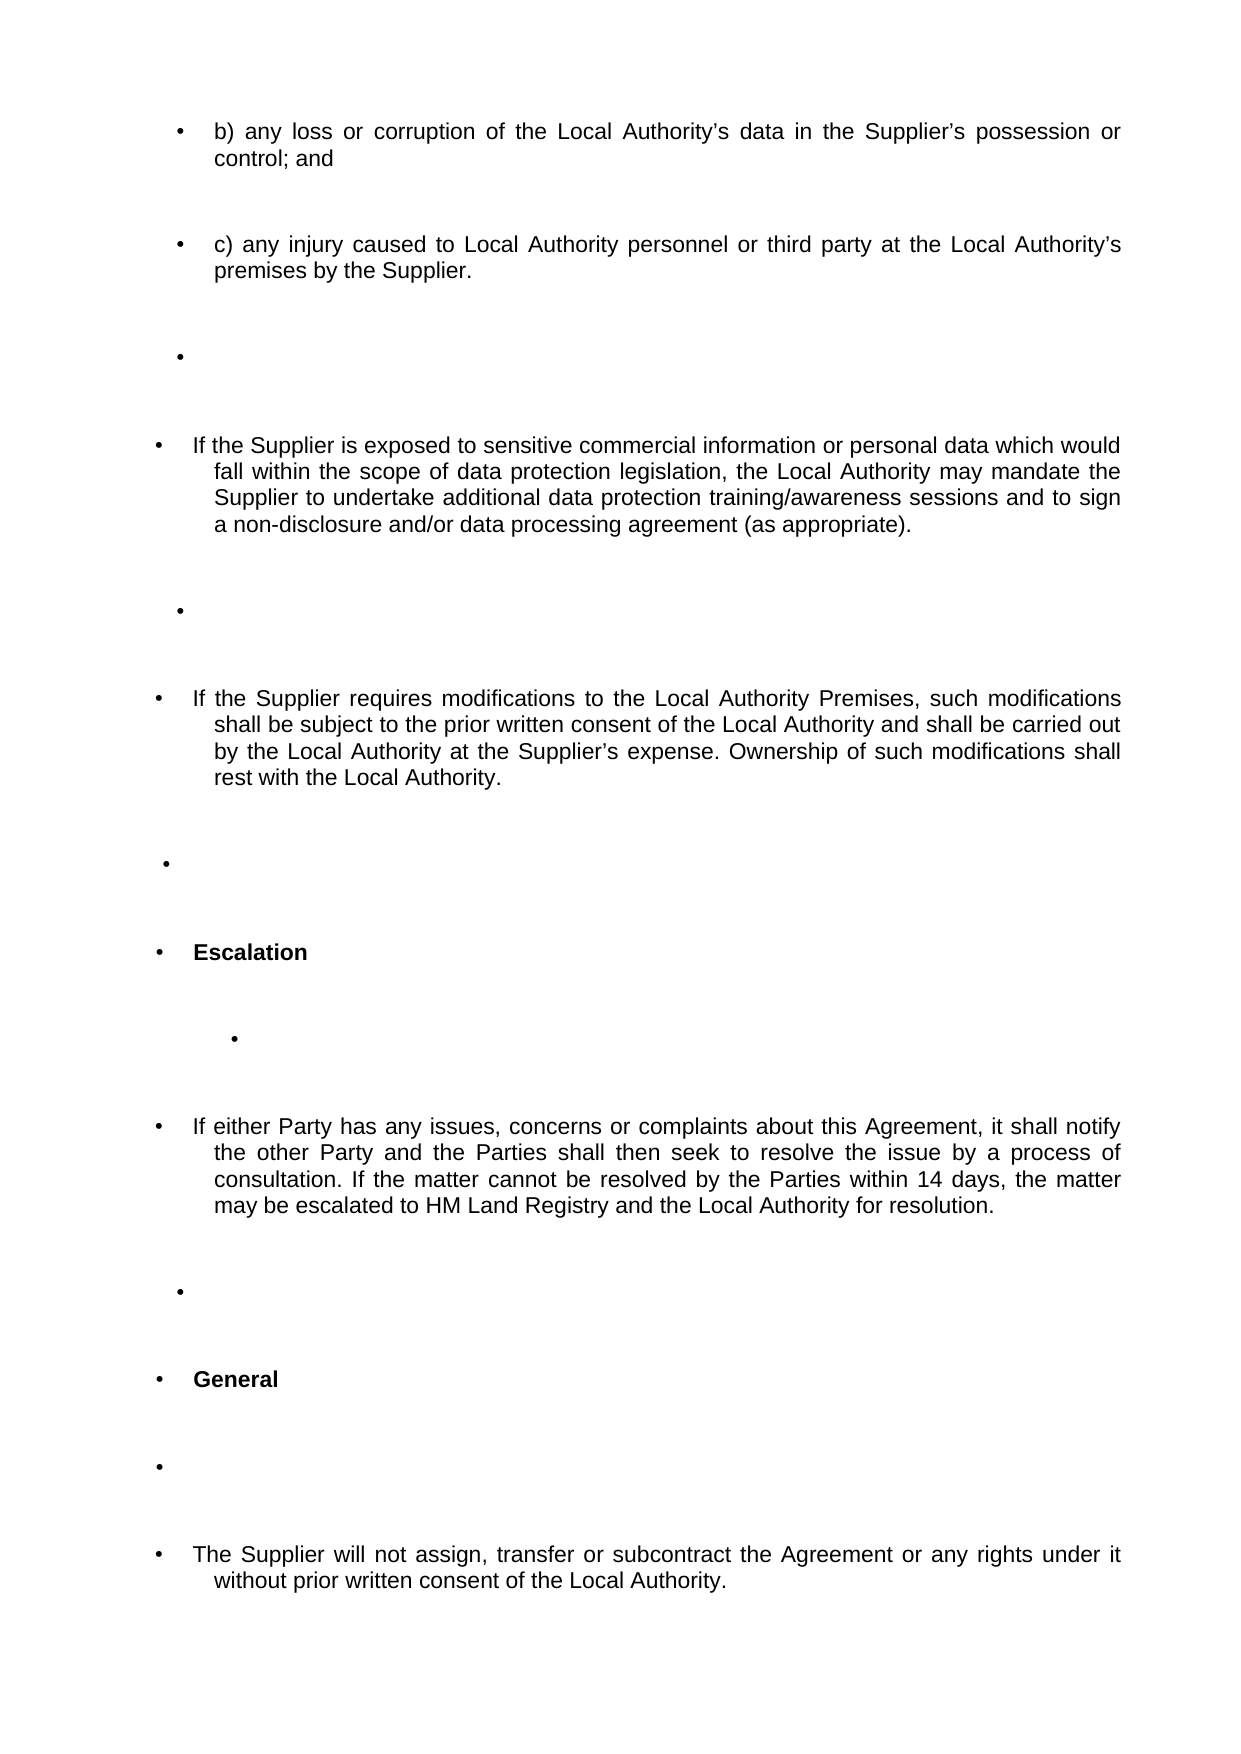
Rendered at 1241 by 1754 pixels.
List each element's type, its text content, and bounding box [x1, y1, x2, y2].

list If the Supplier requires modifications to the Local Authority Premises, such modifications shall be subject to the prior written consent of the Local Authority and shall be carried out by the Local Authority at the Supplier’s expense. Ownership of such modifications shall rest with the Local Authority. [155, 685, 1122, 790]
list b) any loss or corruption of the Local Authority’s data in the Supplier’s possession or control; and [176, 118, 1122, 171]
list The Supplier will not assign, transfer or subcontract the Agreement or any rights under it without prior written consent of the Local Authority. [155, 1541, 1122, 1593]
list Escalation [156, 938, 1122, 965]
list General [156, 1366, 1122, 1393]
list If the Supplier is exposed to sensitive commercial information or personal data which would fall within the scope of data protection legislation, the Local Authority may mandate the Supplier to undertake additional data protection training/awareness sessions and to sign a non-disclosure and/or data processing agreement (as appropriate). [155, 432, 1122, 537]
list If either Party has any issues, concerns or complaints about this Agreement, it shall notify the other Party and the Parties shall then seek to resolve the issue by a process of consultation. If the matter cannot be resolved by the Parties within 14 days, the matter may be escalated to HM Land Registry and the Local Authority for resolution. [155, 1113, 1122, 1218]
list c) any injury caused to Local Authority personnel or third party at the Local Authority’s premises by the Supplier. [176, 231, 1122, 283]
